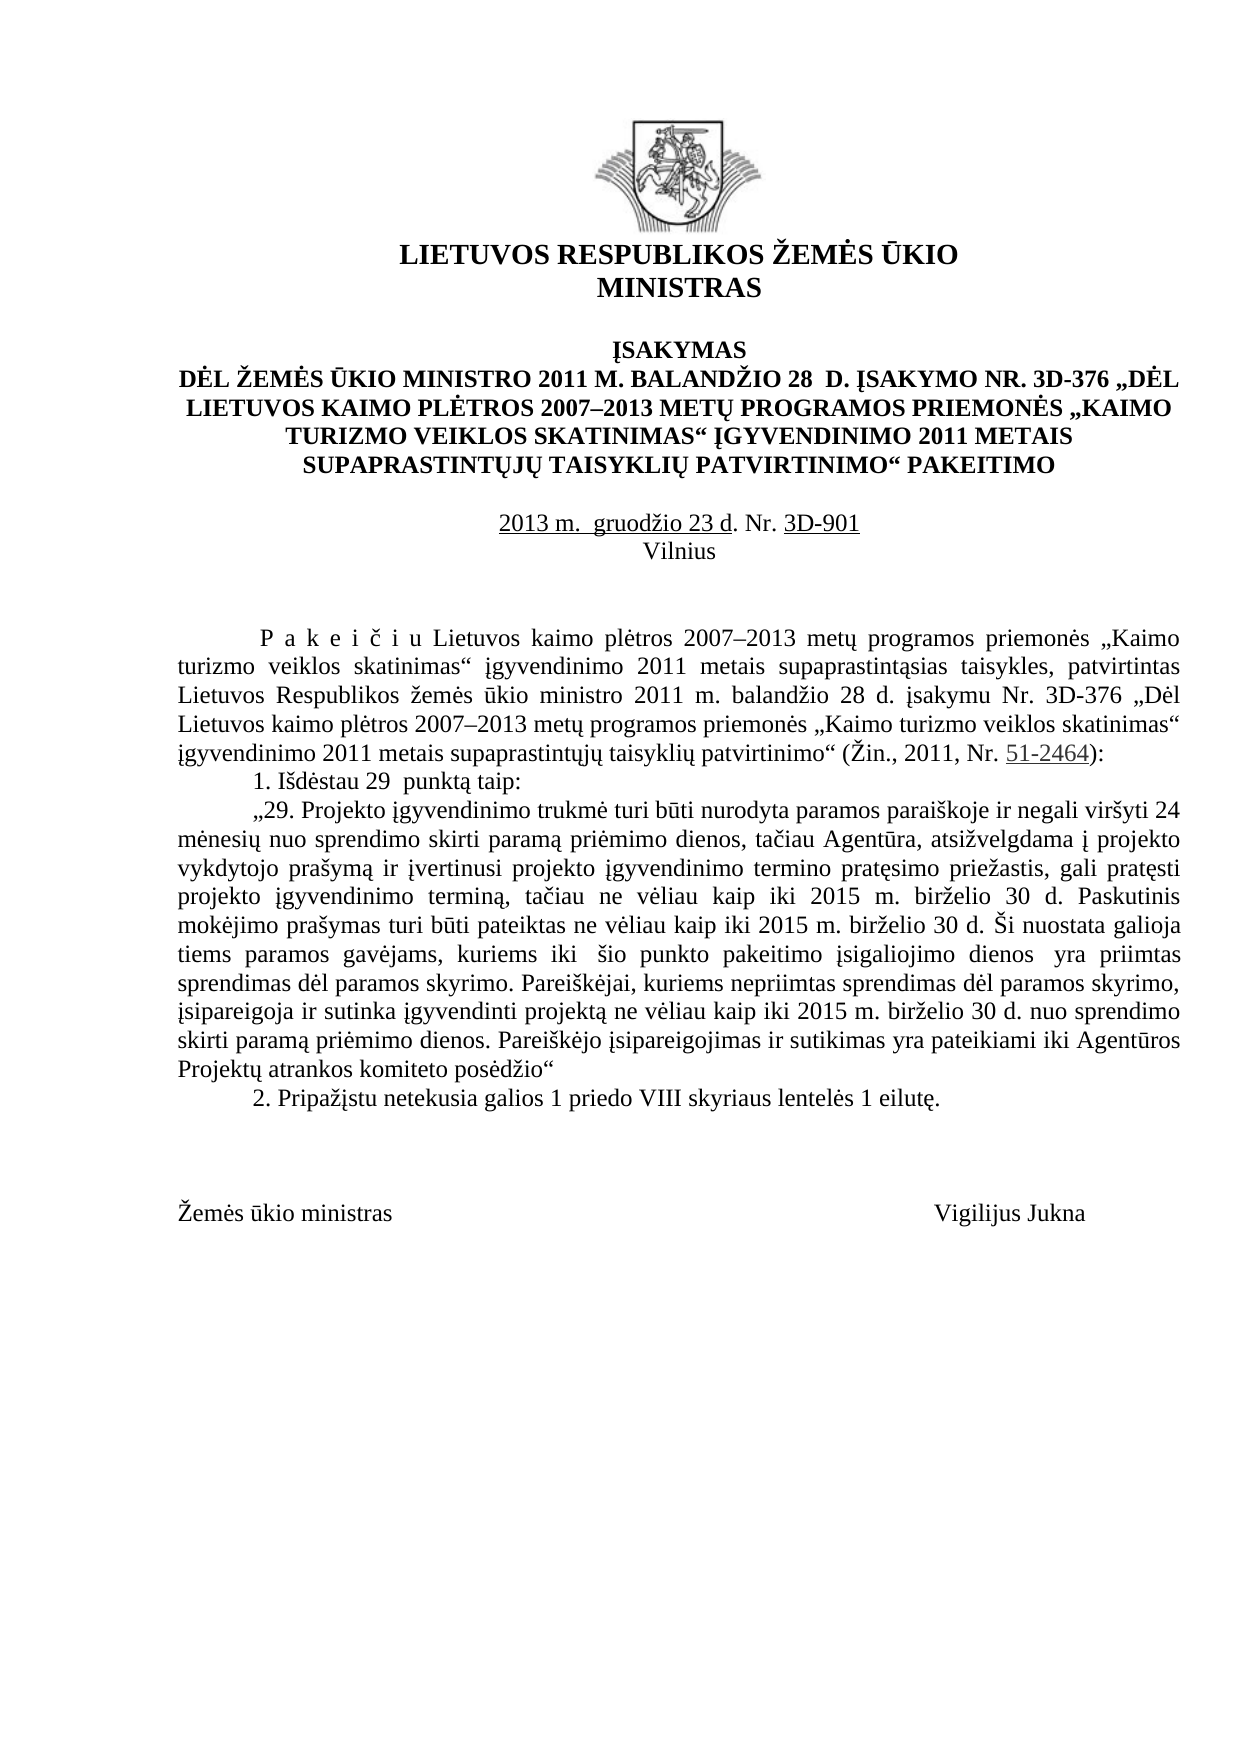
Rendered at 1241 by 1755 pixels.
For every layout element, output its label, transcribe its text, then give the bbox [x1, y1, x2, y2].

text „29. Projekto įgyvendinimo trukmė turi būti nurodyta paramos paraiškoje ir negali viršyti 24 mėnesių nuo sprendimo skirti paramą priėmimo dienos, tačiau Agentūra, atsižvelgdama į projekto vykdytojo prašymą ir įvertinusi projekto įgyvendinimo termino pratęsimo priežastis, gali pratęsti projekto įgyvendinimo terminą, tačiau ne vėliau kaip iki 2015 m. birželio 30 d. Paskutinis mokėjimo prašymas turi būti pateiktas ne vėliau kaip iki 2015 m. birželio 30 d. Ši nuostata galioja tiems paramos gavėjams, kuriems iki šio punkto pakeitimo įsigaliojimo dienos yra priimtas sprendimas dėl paramos skyrimo. Pareiškėjai, kuriems nepriimtas sprendimas dėl paramos skyrimo, įsipareigoja ir sutinka įgyvendinti projektą ne vėliau kaip iki 2015 m. birželio 30 d. nuo sprendimo skirti paramą priėmimo dienos. Pareiškėjo įsipareigojimas ir sutikimas yra pateikiami iki Agentūros Projektų atrankos komiteto posėdžio“ [177, 795, 1181, 1083]
text 1. Išdėstau 29 punktą taip: [252, 766, 1181, 795]
text DĖL ŽEMĖS ŪKIO MINISTRO 2011 M. BALANDŽIO 28 D. ĮSAKYMO NR. 3D-376 „DĖL LIETUVOS KAIMO PLĖTROS 2007–2013 METŲ PROGRAMOS PRIEMONĖS „KAIMO TURIZMO VEIKLOS SKATINIMAS“ ĮGYVENDINIMO 2011 METAIS SUPAPRASTINTŲJŲ TAISYKLIŲ PATVIRTINIMO“ PAKEITIMO [177, 364, 1181, 479]
text P a k e i č i u Lietuvos kaimo plėtros 2007–2013 metų programos priemonės „Kaimo turizmo veiklos skatinimas“ įgyvendinimo 2011 metais supaprastintąsias taisykles, patvirtintas Lietuvos Respublikos žemės ūkio ministro 2011 m. balandžio 28 d. įsakymu Nr. 3D-376 „Dėl Lietuvos kaimo plėtros 2007–2013 metų programos priemonės „Kaimo turizmo veiklos skatinimas“ įgyvendinimo 2011 metais supaprastintųjų taisyklių patvirtinimo“ (Žin., 2011, Nr. 51-2464): [177, 623, 1181, 766]
text 2. Pripažįstu netekusia galios 1 priedo VIII skyriaus lentelės 1 eilutę. [177, 1083, 1181, 1111]
text Žemės ūkio ministras Vigilijus Jukna [177, 1198, 1181, 1226]
text Vilnius [177, 536, 1181, 565]
text ĮSAKYMAS [177, 335, 1181, 364]
text MINISTRAS [177, 270, 1181, 304]
text 2013 m. gruodžio 23 d. Nr. 3D-901 [177, 508, 1181, 536]
text LIETUVOS RESPUBLIKOS ŽEMĖS ŪKIO [177, 237, 1181, 270]
